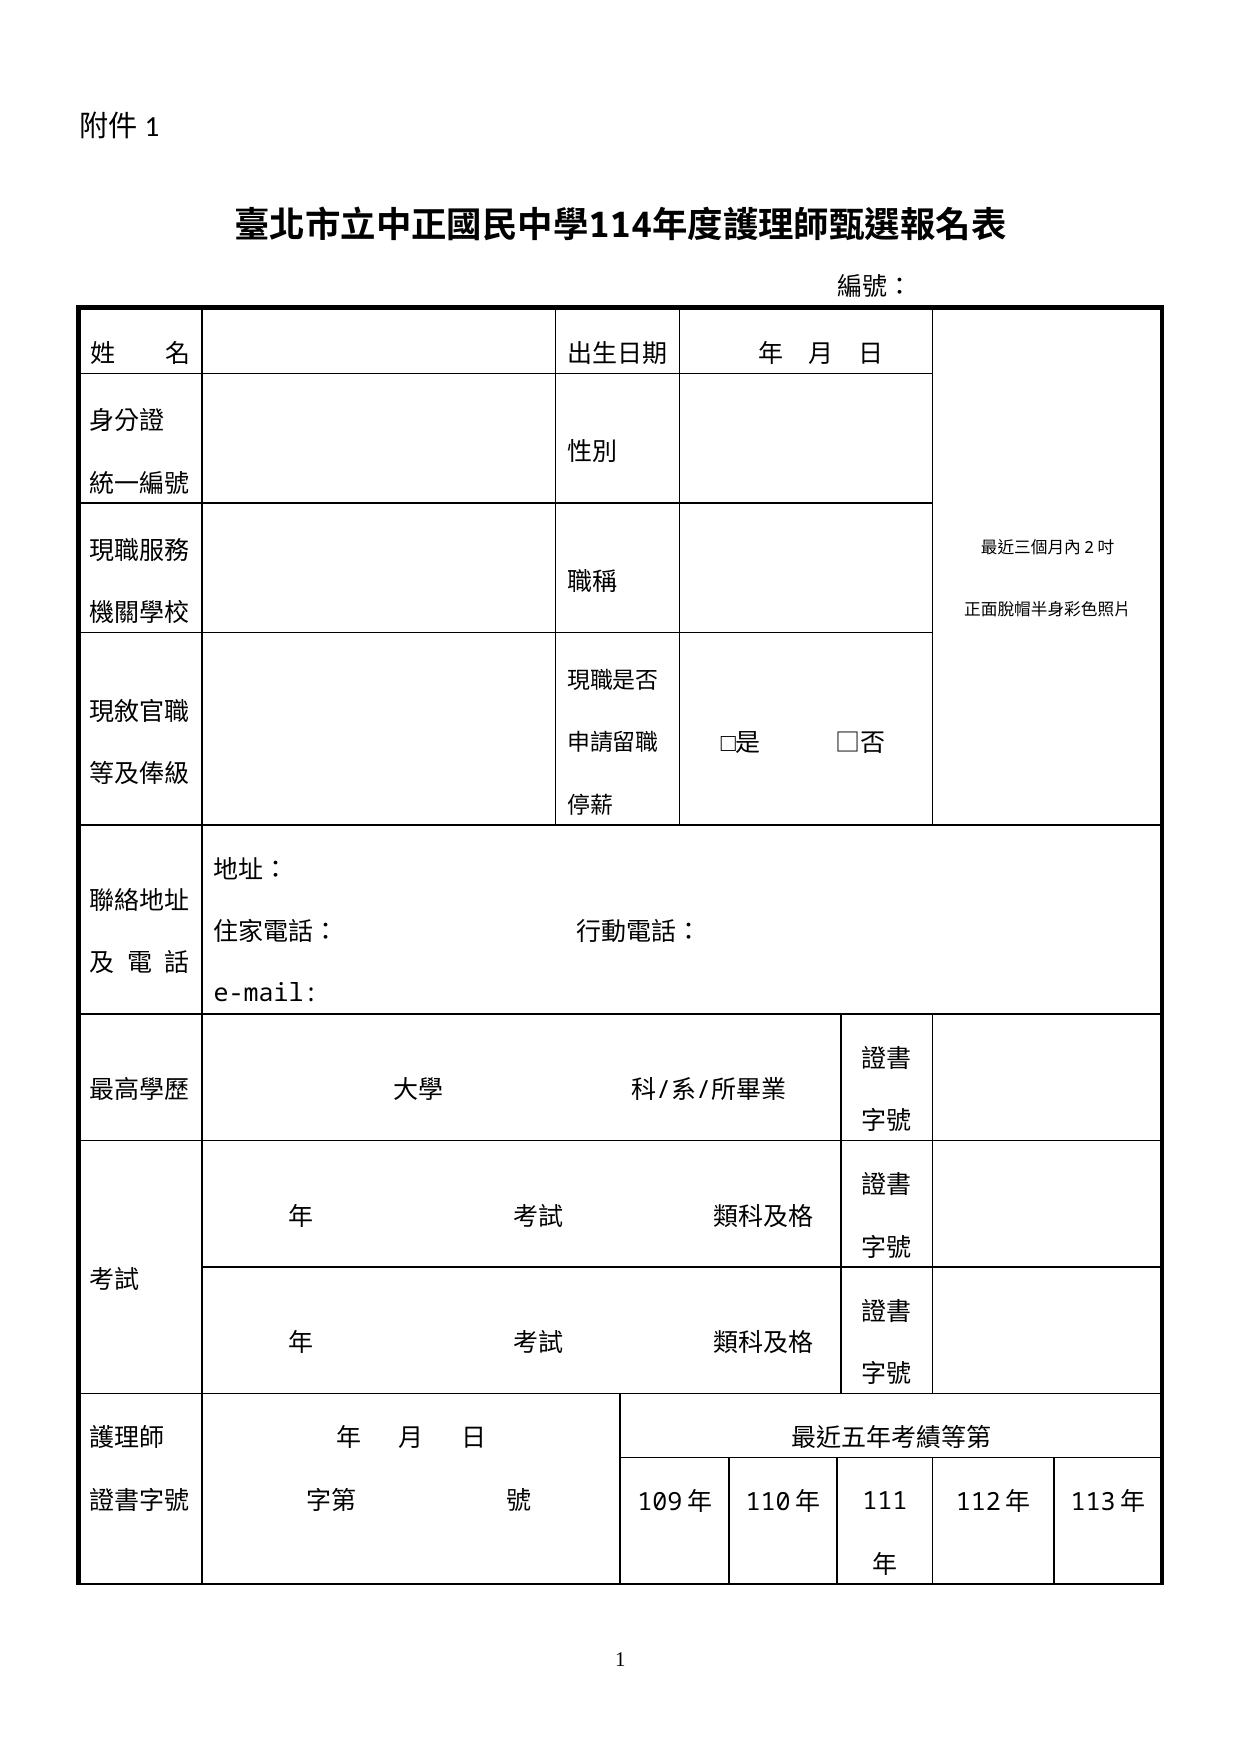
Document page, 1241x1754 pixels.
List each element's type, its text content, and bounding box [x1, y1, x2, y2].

table_header 最近三個月內2吋 正面脫帽半身彩色照片 [933, 310, 1160, 824]
table_cell 證書 字號 [842, 1015, 932, 1139]
table_header 姓 名 [81, 310, 201, 372]
table_cell 證書 字號 [842, 1268, 932, 1393]
table_cell [203, 374, 555, 502]
table_header 年 月 日 [680, 310, 932, 372]
table_cell 護理師 證書字號 [81, 1394, 201, 1583]
table_cell [680, 374, 932, 502]
table_cell 113年 [1055, 1458, 1160, 1583]
table_cell 現職是否申請留職停薪 [556, 633, 679, 824]
table_cell 現敘官職等及俸級 [81, 633, 201, 824]
table_cell 109年 [621, 1458, 728, 1583]
table_cell 年 考試 類科及格 [203, 1268, 840, 1393]
table_cell 身分證 統一編號 [81, 374, 201, 502]
table_cell [203, 504, 555, 632]
table_cell [933, 1268, 1160, 1393]
text 編號： [837, 243, 1128, 305]
table_cell 考試 [81, 1141, 201, 1393]
table_cell [203, 633, 555, 824]
table_header 出生日期 [556, 310, 679, 372]
table_cell 110年 [730, 1458, 836, 1583]
table_cell 112年 [933, 1458, 1053, 1583]
table_cell 年 月 日 字第 號 [203, 1394, 619, 1583]
table_cell [933, 1015, 1160, 1139]
table_cell 現職服務 機關學校 [81, 504, 201, 632]
table_cell 大學 科/系/所畢業 [203, 1015, 840, 1139]
table_cell 聯絡地址 及 電 話 [81, 826, 201, 1013]
table_cell 最近五年考績等第 [621, 1394, 1160, 1457]
table_cell [933, 1141, 1160, 1266]
table_cell 111年 [838, 1458, 932, 1583]
table_cell [680, 504, 932, 632]
table_cell □是 □否 [680, 633, 932, 824]
table_cell 性別 [556, 374, 679, 502]
table_cell 最高學歷 [81, 1015, 201, 1139]
table_cell 地址： 住家電話： 行動電話： e-mail: [203, 826, 1160, 1013]
table_cell 職稱 [556, 504, 679, 632]
text 臺北市立中正國民中學114年度護理師甄選報名表 [112, 180, 1128, 243]
table_cell 年 考試 類科及格 [203, 1141, 840, 1266]
table_cell 證書 字號 [842, 1141, 932, 1266]
table_header [203, 310, 555, 372]
